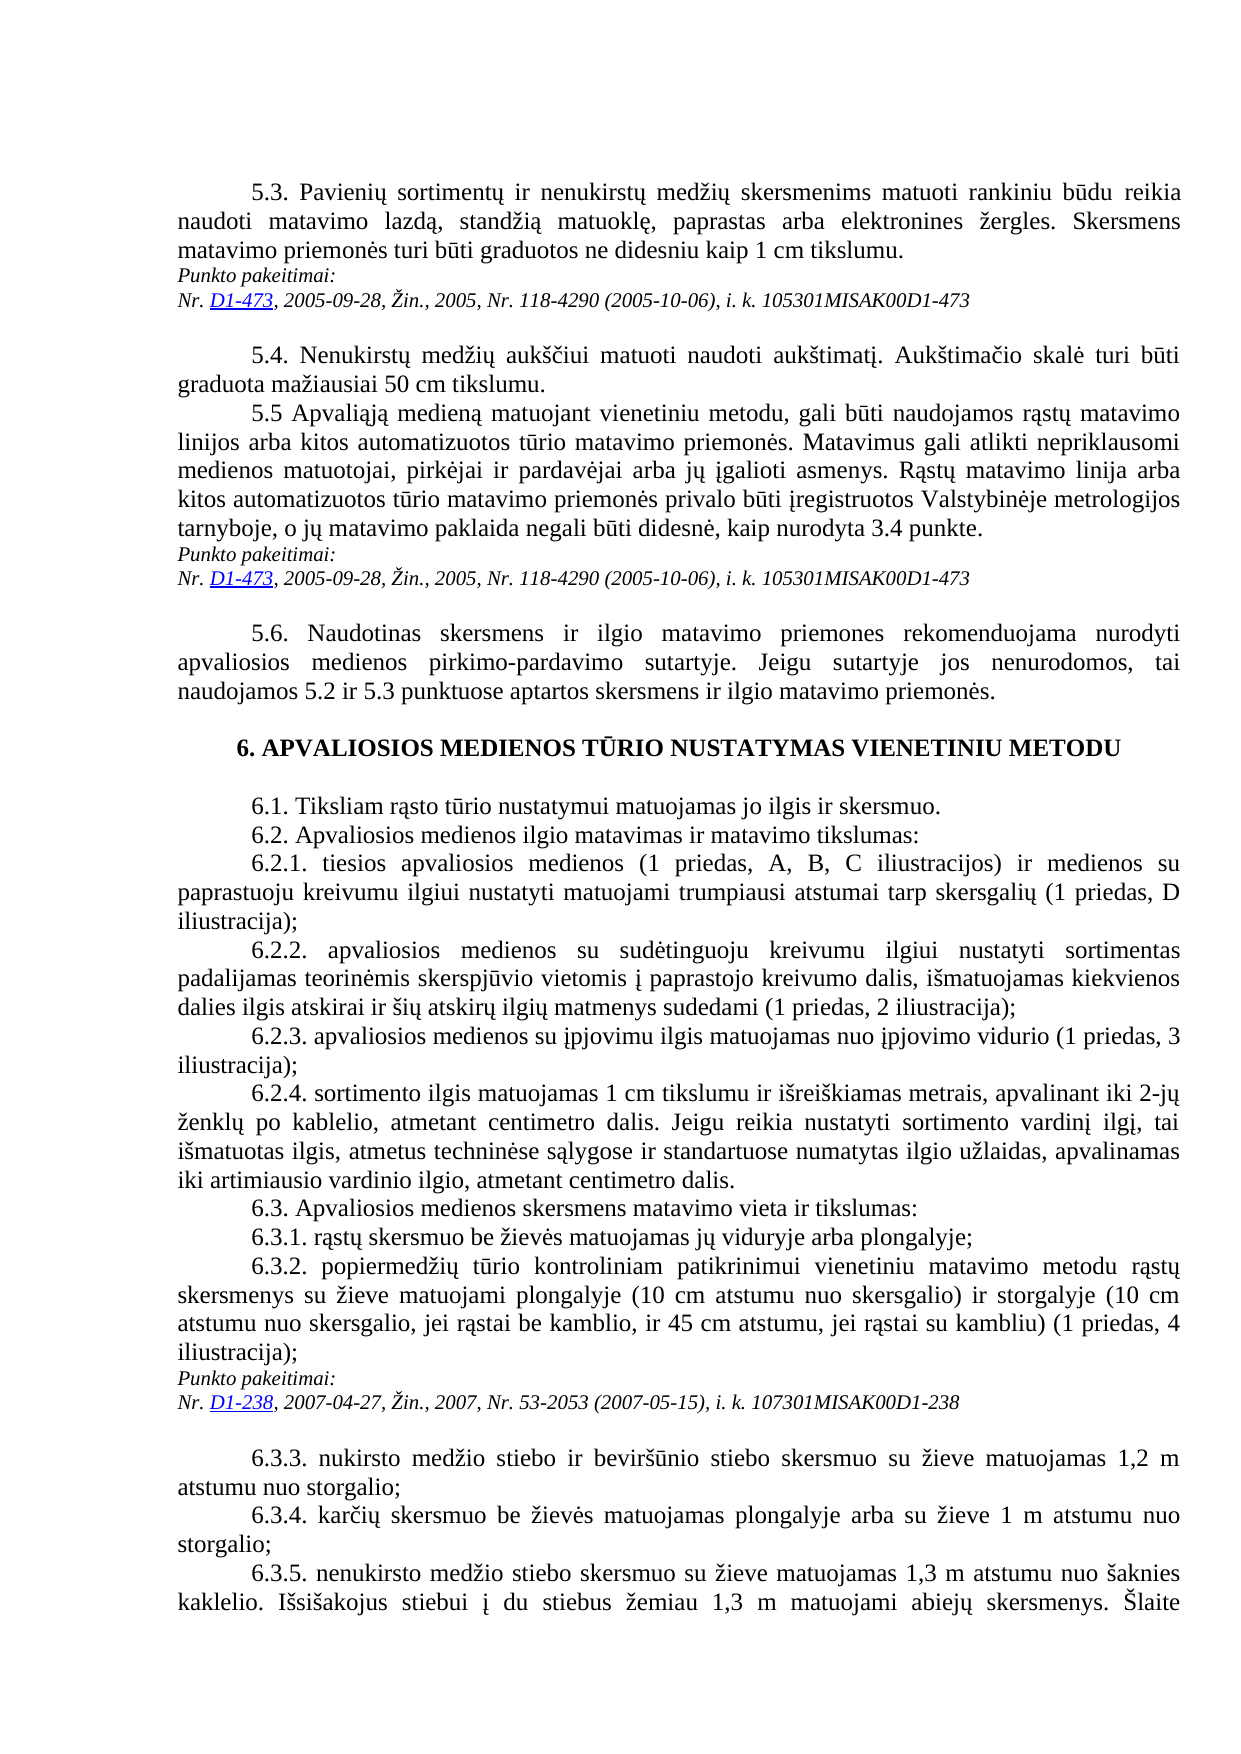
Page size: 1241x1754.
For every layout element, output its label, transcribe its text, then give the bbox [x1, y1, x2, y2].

text 6.3. Apvaliosios medienos skersmens matavimo vieta ir tikslumas: [177, 1193, 1181, 1222]
text Nr. D1-473, 2005-09-28, Žin., 2005, Nr. 118-4290 (2005-10-06), i. k. 105301MISAK00D1-473 [177, 566, 1181, 590]
text 6.2. Apvaliosios medienos ilgio matavimas ir matavimo tikslumas: [177, 820, 1181, 848]
text 6.2.4. sortimento ilgis matuojamas 1 cm tikslumu ir išreiškiamas metrais, apvalinant iki 2-jų ženklų po kablelio, atmetant centimetro dalis. Jeigu reikia nustatyti sortimento vardinį ilgį, tai išmatuotas ilgis, atmetus techninėse sąlygose ir standartuose numatytas ilgio užlaidas, apvalinamas iki artimiausio vardinio ilgio, atmetant centimetro dalis. [177, 1078, 1181, 1193]
text 6. Apvaliosios medienos tūrio nustatymas vienetiniu metodu [177, 733, 1181, 762]
text 6.3.1. rąstų skersmuo be žievės matuojamas jų viduryje arba plongalyje; [177, 1222, 1181, 1251]
text Punkto pakeitimai: [177, 1366, 1181, 1390]
text 6.3.3. nukirsto medžio stiebo ir beviršūnio stiebo skersmuo su žieve matuojamas 1,2 m atstumu nuo storgalio; [177, 1443, 1181, 1500]
text 6.1. Tiksliam rąsto tūrio nustatymui matuojamas jo ilgis ir skersmuo. [177, 791, 1181, 820]
text 5.4. Nenukirstų medžių aukščiui matuoti naudoti aukštimatį. Aukštimačio skalė turi būti graduota mažiausiai 50 cm tikslumu. [177, 340, 1181, 398]
text Nr. D1-473, 2005-09-28, Žin., 2005, Nr. 118-4290 (2005-10-06), i. k. 105301MISAK00D1-473 [177, 287, 1181, 312]
text 6.3.4. karčių skersmuo be žievės matuojamas plongalyje arba su žieve 1 m atstumu nuo storgalio; [177, 1500, 1181, 1558]
text Punkto pakeitimai: [177, 263, 1181, 287]
text Punkto pakeitimai: [177, 542, 1181, 566]
text 6.3.5. nenukirsto medžio stiebo skersmuo su žieve matuojamas 1,3 m atstumu nuo šaknies kaklelio. Išsišakojus stiebui į du stiebus žemiau 1,3 m matuojami abiejų skersmenys. Šlaite [177, 1558, 1181, 1615]
text Nr. D1-238, 2007-04-27, Žin., 2007, Nr. 53-2053 (2007-05-15), i. k. 107301MISAK00D1-238 [177, 1390, 1181, 1414]
text 5.5 Apvaliąją medieną matuojant vienetiniu metodu, gali būti naudojamos rąstų matavimo linijos arba kitos automatizuotos tūrio matavimo priemonės. Matavimus gali atlikti nepriklausomi medienos matuotojai, pirkėjai ir pardavėjai arba jų įgalioti asmenys. Rąstų matavimo linija arba kitos automatizuotos tūrio matavimo priemonės privalo būti įregistruotos Valstybinėje metrologijos tarnyboje, o jų matavimo paklaida negali būti didesnė, kaip nurodyta 3.4 punkte. [177, 398, 1181, 542]
text 6.3.2. popiermedžių tūrio kontroliniam patikrinimui vienetiniu matavimo metodu rąstų skersmenys su žieve matuojami plongalyje (10 cm atstumu nuo skersgalio) ir storgalyje (10 cm atstumu nuo skersgalio, jei rąstai be kamblio, ir 45 cm atstumu, jei rąstai su kambliu) (1 priedas, 4 iliustracija); [177, 1251, 1181, 1366]
text 5.3. Pavienių sortimentų ir nenukirstų medžių skersmenims matuoti rankiniu būdu reikia naudoti matavimo lazdą, standžią matuoklę, paprastas arba elektronines žergles. Skersmens matavimo priemonės turi būti graduotos ne didesniu kaip 1 cm tikslumu. [177, 177, 1181, 263]
text 5.6. Naudotinas skersmens ir ilgio matavimo priemones rekomenduojama nurodyti apvaliosios medienos pirkimo-pardavimo sutartyje. Jeigu sutartyje jos nenurodomos, tai naudojamos 5.2 ir 5.3 punktuose aptartos skersmens ir ilgio matavimo priemonės. [177, 618, 1181, 705]
text 6.2.1. tiesios apvaliosios medienos (1 priedas, A, B, C iliustracijos) ir medienos su paprastuoju kreivumu ilgiui nustatyti matuojami trumpiausi atstumai tarp skersgalių (1 priedas, D iliustracija); [177, 848, 1181, 935]
text 6.2.2. apvaliosios medienos su sudėtinguoju kreivumu ilgiui nustatyti sortimentas padalijamas teorinėmis skerspjūvio vietomis į paprastojo kreivumo dalis, išmatuojamas kiekvienos dalies ilgis atskirai ir šių atskirų ilgių matmenys sudedami (1 priedas, 2 iliustracija); [177, 935, 1181, 1021]
text 6.2.3. apvaliosios medienos su įpjovimu ilgis matuojamas nuo įpjovimo vidurio (1 priedas, 3 iliustracija); [177, 1021, 1181, 1078]
